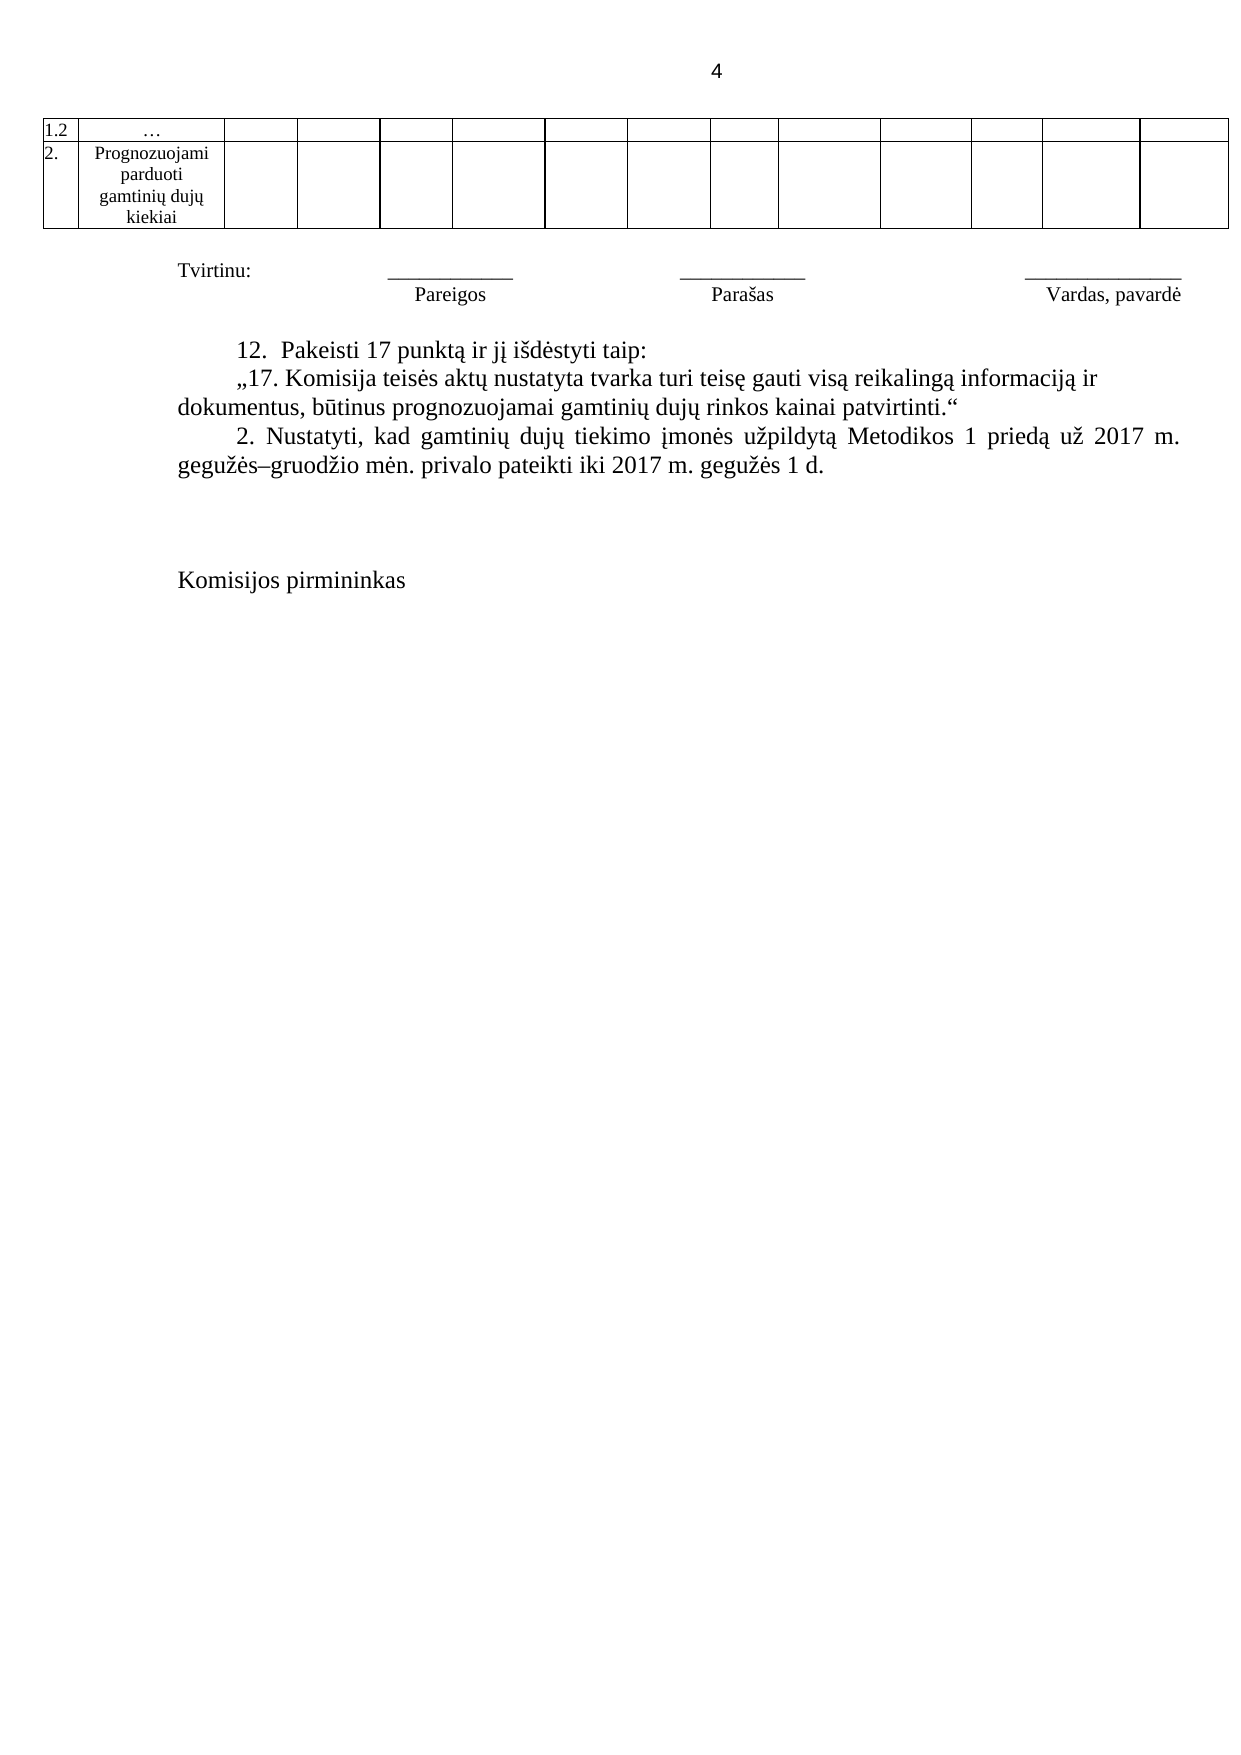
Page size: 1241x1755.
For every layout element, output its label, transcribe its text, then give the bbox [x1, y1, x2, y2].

table_header ____________ Parašas [596, 258, 888, 306]
table_cell [453, 119, 544, 141]
table_cell [225, 119, 297, 141]
table_cell 1.2 [44, 119, 78, 141]
text Komisijos pirmininkas [177, 565, 1181, 593]
table_cell [881, 142, 971, 228]
table_cell [711, 119, 778, 141]
table_cell [298, 119, 379, 141]
table_cell [546, 142, 627, 228]
table_cell [1043, 119, 1139, 141]
table_cell … [79, 119, 224, 141]
table_cell [1141, 142, 1228, 228]
table_cell [381, 119, 452, 141]
table_cell [628, 142, 710, 228]
table_cell [628, 119, 710, 141]
table_cell Prognozuojami parduoti gamtinių dujų kiekiai [79, 142, 224, 228]
table_header _______________ Vardas, pavardė [889, 258, 1181, 306]
table_cell [381, 142, 452, 228]
table_header Tvirtinu: [177, 258, 304, 306]
table_cell [453, 142, 544, 228]
table_cell [779, 142, 880, 228]
table_cell [972, 119, 1042, 141]
text 12. Pakeisti 17 punktą ir jį išdėstyti taip: [236, 335, 1181, 363]
table_cell [546, 119, 627, 141]
text „17. Komisija teisės aktų nustatyta tvarka turi teisę gauti visą reikalingą informaciją ir dokumentus, būtinus prognozuojamai gamtinių dujų rinkos kainai patvirtinti.“ [177, 363, 1181, 421]
table_cell 2. [44, 142, 78, 228]
table_cell [1141, 119, 1228, 141]
table_cell [711, 142, 778, 228]
table_cell [225, 142, 297, 228]
table_cell [881, 119, 971, 141]
table_header ____________ Pareigos [304, 258, 596, 306]
table_cell [779, 119, 880, 141]
table_cell [972, 142, 1042, 228]
text 2. Nustatyti, kad gamtinių dujų tiekimo įmonės užpildytą Metodikos 1 priedą už 2017 m. gegužės–gruodžio mėn. privalo pateikti iki 2017 m. gegužės 1 d. [177, 421, 1181, 478]
table_cell [1043, 142, 1139, 228]
table_cell [298, 142, 379, 228]
